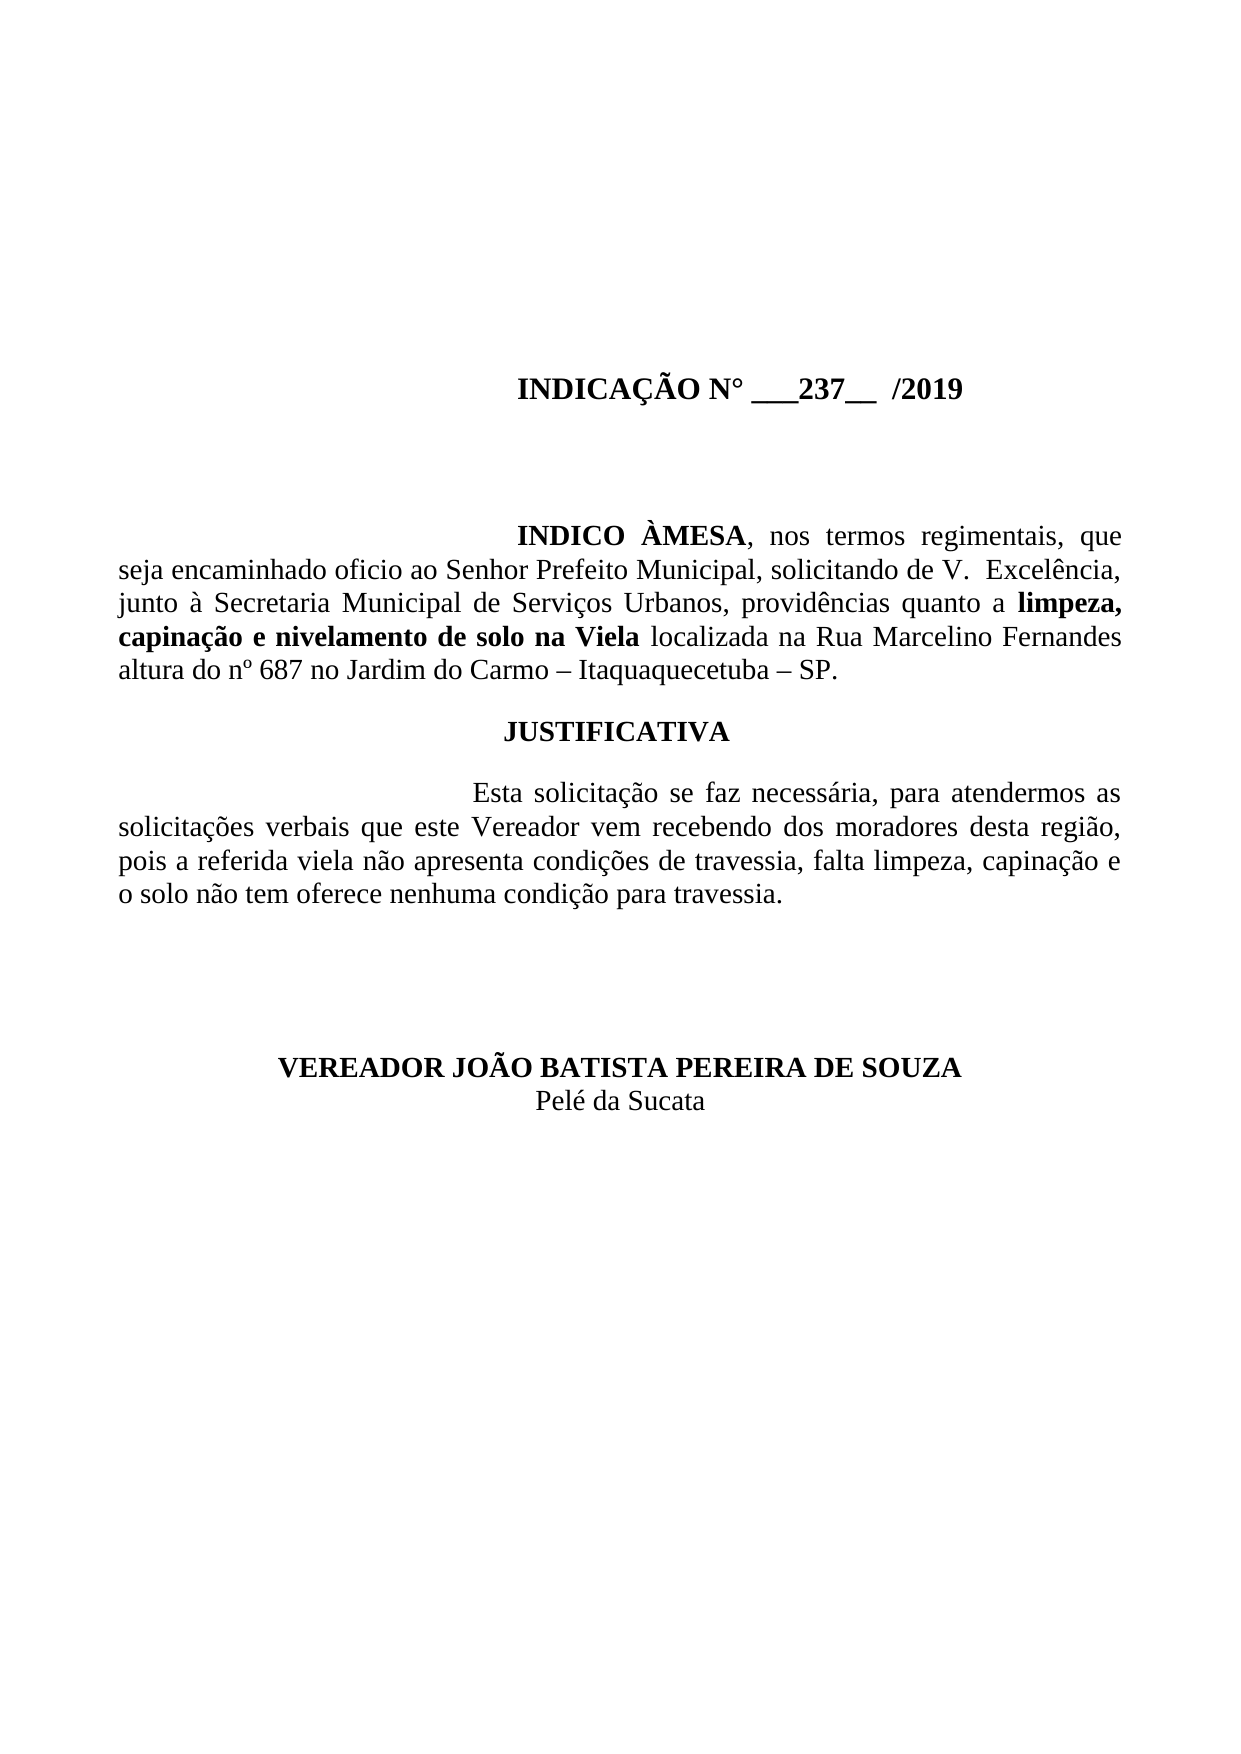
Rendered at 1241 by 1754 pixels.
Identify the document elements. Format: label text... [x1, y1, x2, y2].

text VEREADOR JOÃO BATISTA PEREIRA DE SOUZA [118, 1050, 1122, 1083]
text Esta solicitação se faz necessária, para atendermos as solicitações verbais que este Vereador vem recebendo dos moradores desta região, pois a referida viela não apresenta condições de travessia, falta limpeza, capinação e o solo não tem oferece nenhuma condição para travessia. [118, 776, 1122, 910]
text Pelé da Sucata [118, 1083, 1122, 1117]
text JUSTIFICATIVA [118, 714, 1122, 748]
text INDICAÇÃO N° ___237__ /2019 [118, 370, 1122, 406]
text INDICO ÀMESA, nos termos regimentais, que seja encaminhado oficio ao Senhor Prefeito Municipal, solicitando de V. Excelência, junto à Secretaria Municipal de Serviços Urbanos, providências quanto a limpeza, capinação e nivelamento de solo na Viela localizada na Rua Marcelino Fernandes altura do nº 687 no Jardim do Carmo – Itaquaquecetuba – SP. [118, 518, 1122, 686]
